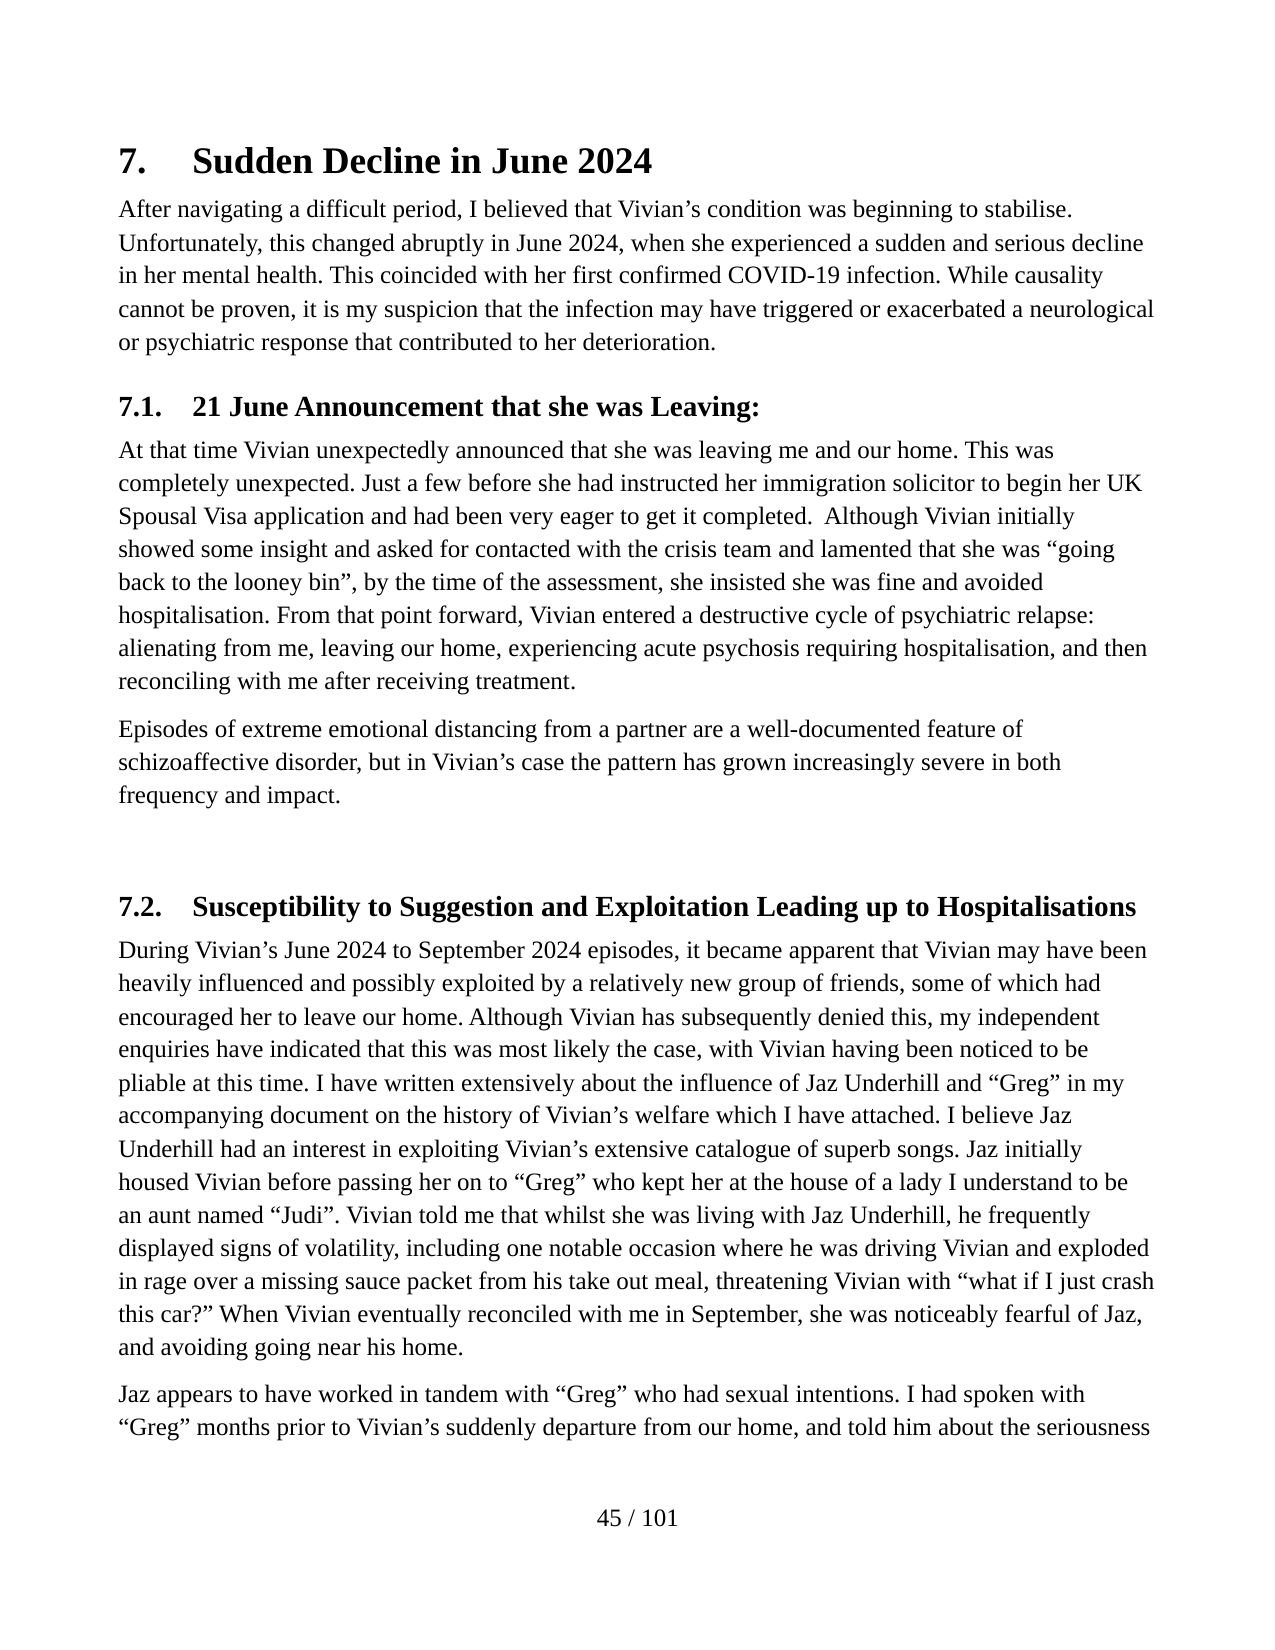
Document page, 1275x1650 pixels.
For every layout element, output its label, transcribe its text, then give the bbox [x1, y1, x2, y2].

subtitle 21 June Announcement that she was Leaving: [118, 389, 1157, 422]
text At that time Vivian unexpectedly announced that she was leaving me and our home. This was completely unexpected. Just a few before she had instructed her immigration solicitor to begin her UK Spousal Visa application and had been very eager to get it completed. Although Vivian initially showed some insight and asked for contacted with the crisis team and lamented that she was “going back to the looney bin”, by the time of the assessment, she insisted she was fine and avoided hospitalisation. From that point forward, Vivian entered a destructive cycle of psychiatric relapse: alienating from me, leaving our home, experiencing acute psychosis requiring hospitalisation, and then reconciling with me after receiving treatment. [118, 435, 1157, 695]
text Jaz appears to have worked in tandem with “Greg” who had sexual intentions. I had spoken with “Greg” months prior to Vivian’s suddenly departure from our home, and told him about the seriousness [118, 1379, 1157, 1441]
text During Vivian’s June 2024 to September 2024 episodes, it became apparent that Vivian may have been heavily influenced and possibly exploited by a relatively new group of friends, some of which had encouraged her to leave our home. Although Vivian has subsequently denied this, my independent enquiries have indicated that this was most likely the case, with Vivian having been noticed to be pliable at this time. I have written extensively about the influence of Jaz Underhill and “Greg” in my accompanying document on the history of Vivian’s welfare which I have attached. I believe Jaz Underhill had an interest in exploiting Vivian’s extensive catalogue of superb songs. Jaz initially housed Vivian before passing her on to “Greg” who kept her at the house of a lady I understand to be an aunt named “Judi”. Vivian told me that whilst she was living with Jaz Underhill, he frequently displayed signs of volatility, including one notable occasion where he was driving Vivian and exploded in rage over a missing sauce packet from his take out meal, threatening Vivian with “what if I just crash this car?” When Vivian eventually reconciled with me in September, she was noticeably fearful of Jaz, and avoiding going near his home. [118, 936, 1157, 1361]
subtitle Sudden Decline in June 2024 [118, 139, 1157, 182]
text Episodes of extreme emotional distancing from a partner are a well-documented feature of schizoaffective disorder, but in Vivian’s case the pattern has grown increasingly severe in both frequency and impact. [118, 714, 1157, 808]
subtitle Susceptibility to Suggestion and Exploitation Leading up to Hospitalisations [118, 889, 1157, 923]
text After navigating a difficult period, I believed that Vivian’s condition was beginning to stabilise. Unfortunately, this changed abruptly in June 2024, when she experienced a sudden and serious decline in her mental health. This coincided with her first confirmed COVID-19 infection. While causality cannot be proven, it is my suspicion that the infection may have triggered or exacerbated a neurological or psychiatric response that contributed to her deterioration. [118, 194, 1157, 355]
